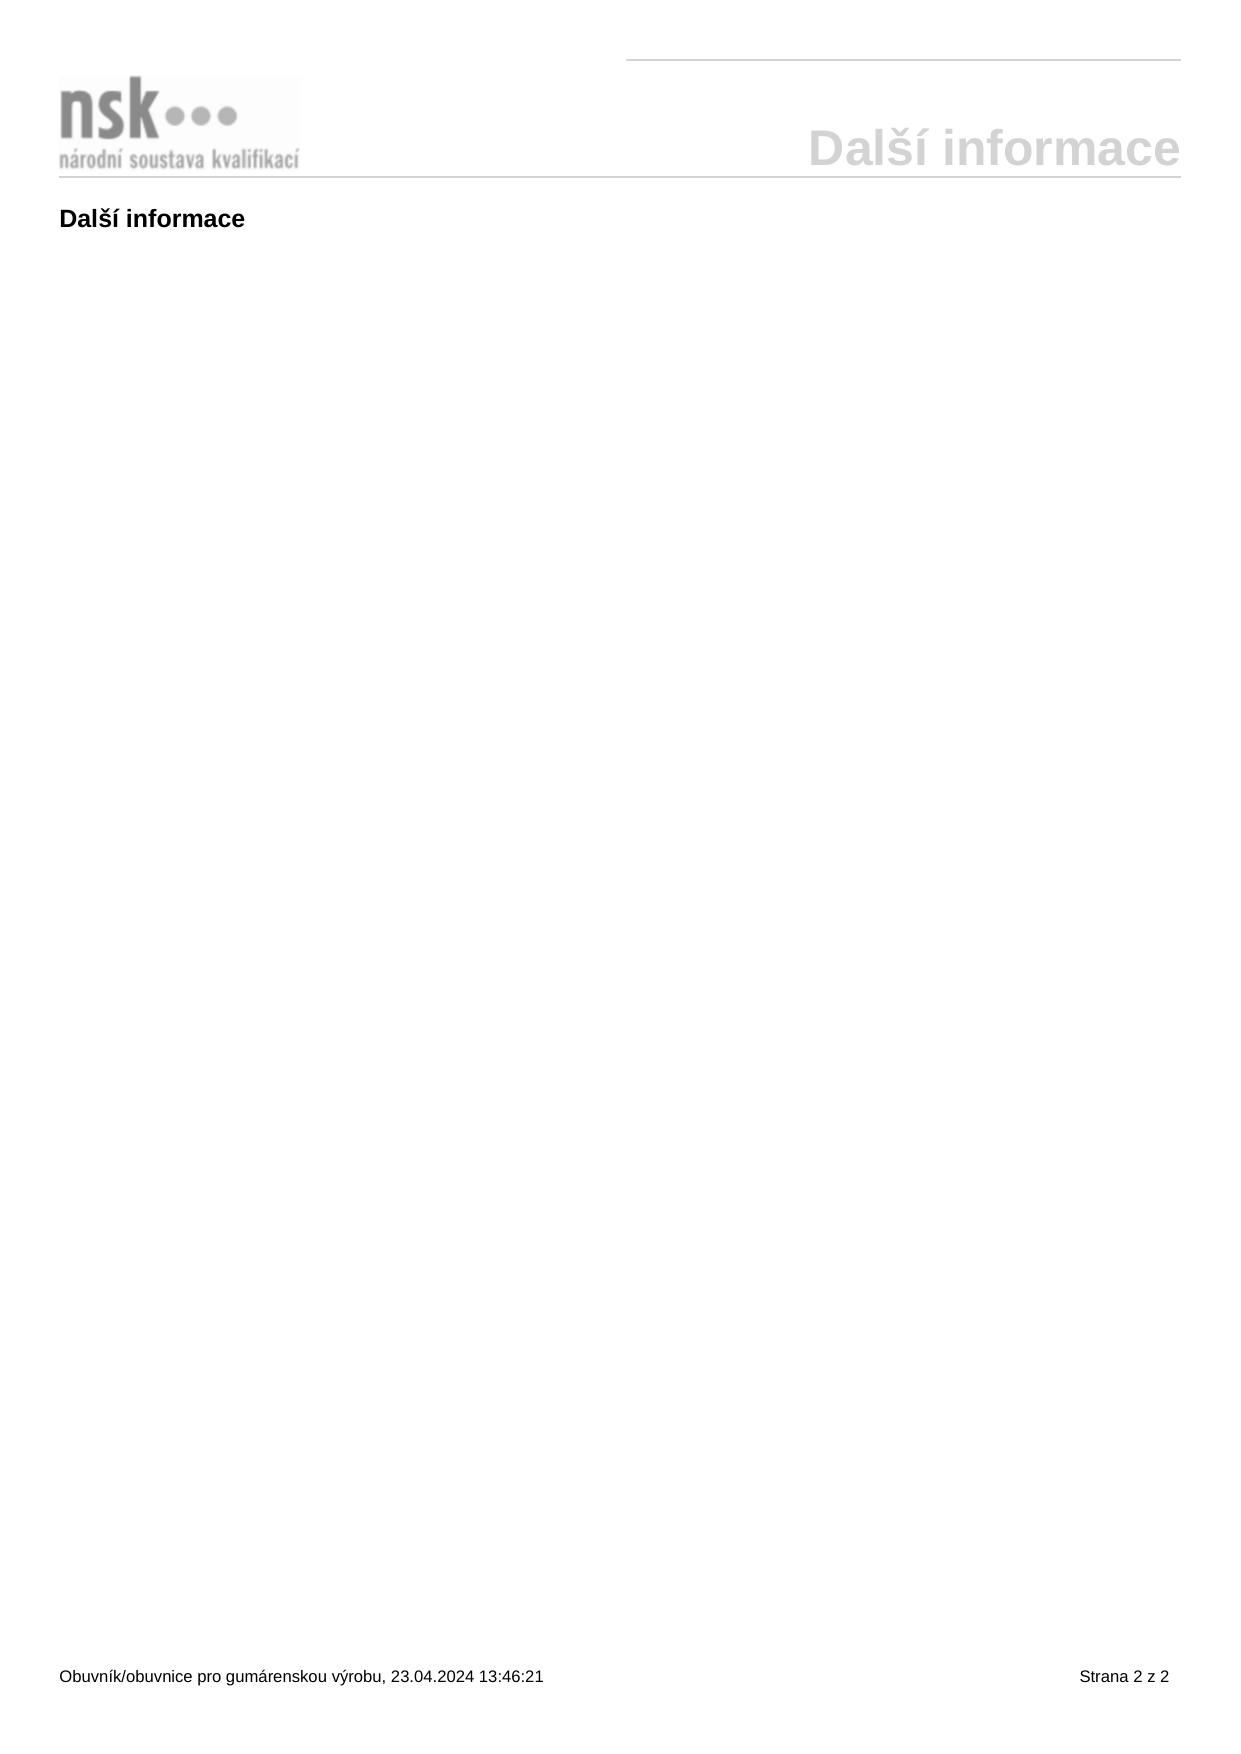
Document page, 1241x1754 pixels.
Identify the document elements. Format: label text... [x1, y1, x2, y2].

table_cell [1169, 236, 1181, 536]
table_cell [1169, 1397, 1181, 1658]
table_cell [1169, 836, 1181, 1136]
table_cell [484, 836, 620, 1136]
table_cell Strana 2 z 2 [862, 1658, 1169, 1694]
table_cell [862, 194, 1169, 200]
table_cell [59, 236, 483, 536]
table_cell [626, 536, 862, 836]
table_cell [59, 171, 483, 176]
table_cell [620, 236, 626, 536]
table_cell [1169, 194, 1181, 200]
table_cell [484, 171, 620, 176]
table_cell [1169, 1136, 1181, 1397]
table_cell [862, 1397, 1169, 1658]
table_cell [484, 1397, 620, 1658]
table_cell [59, 1397, 483, 1658]
table_cell [1169, 536, 1181, 836]
table_cell [620, 836, 626, 1136]
table_cell [484, 536, 620, 836]
picture [58, 59, 621, 171]
table_cell [862, 236, 1169, 536]
table_cell [620, 1136, 626, 1397]
table_cell [862, 836, 1169, 1136]
table_cell [59, 194, 483, 200]
table_cell [626, 1136, 862, 1397]
table_cell [59, 178, 1181, 194]
table_cell [59, 536, 483, 836]
table_cell [621, 59, 626, 170]
table_cell [626, 194, 862, 200]
table_cell [620, 1397, 626, 1658]
table_cell [862, 1136, 1169, 1397]
table_cell [484, 236, 620, 536]
table_cell [626, 236, 862, 536]
table_cell [626, 836, 862, 1136]
table_cell [484, 194, 620, 200]
table_cell [484, 1136, 620, 1397]
table_cell [59, 1136, 483, 1397]
table_cell [1169, 1658, 1181, 1694]
table_cell Obuvník/obuvnice pro gumárenskou výrobu, 23.04.2024 13:46:21 [59, 1658, 862, 1694]
table_cell [626, 1397, 862, 1658]
table_cell [862, 536, 1169, 836]
table_cell Další informace [59, 200, 1181, 236]
table_cell [59, 836, 483, 1136]
table_cell [620, 536, 626, 836]
table_cell Další informace [626, 61, 1181, 176]
